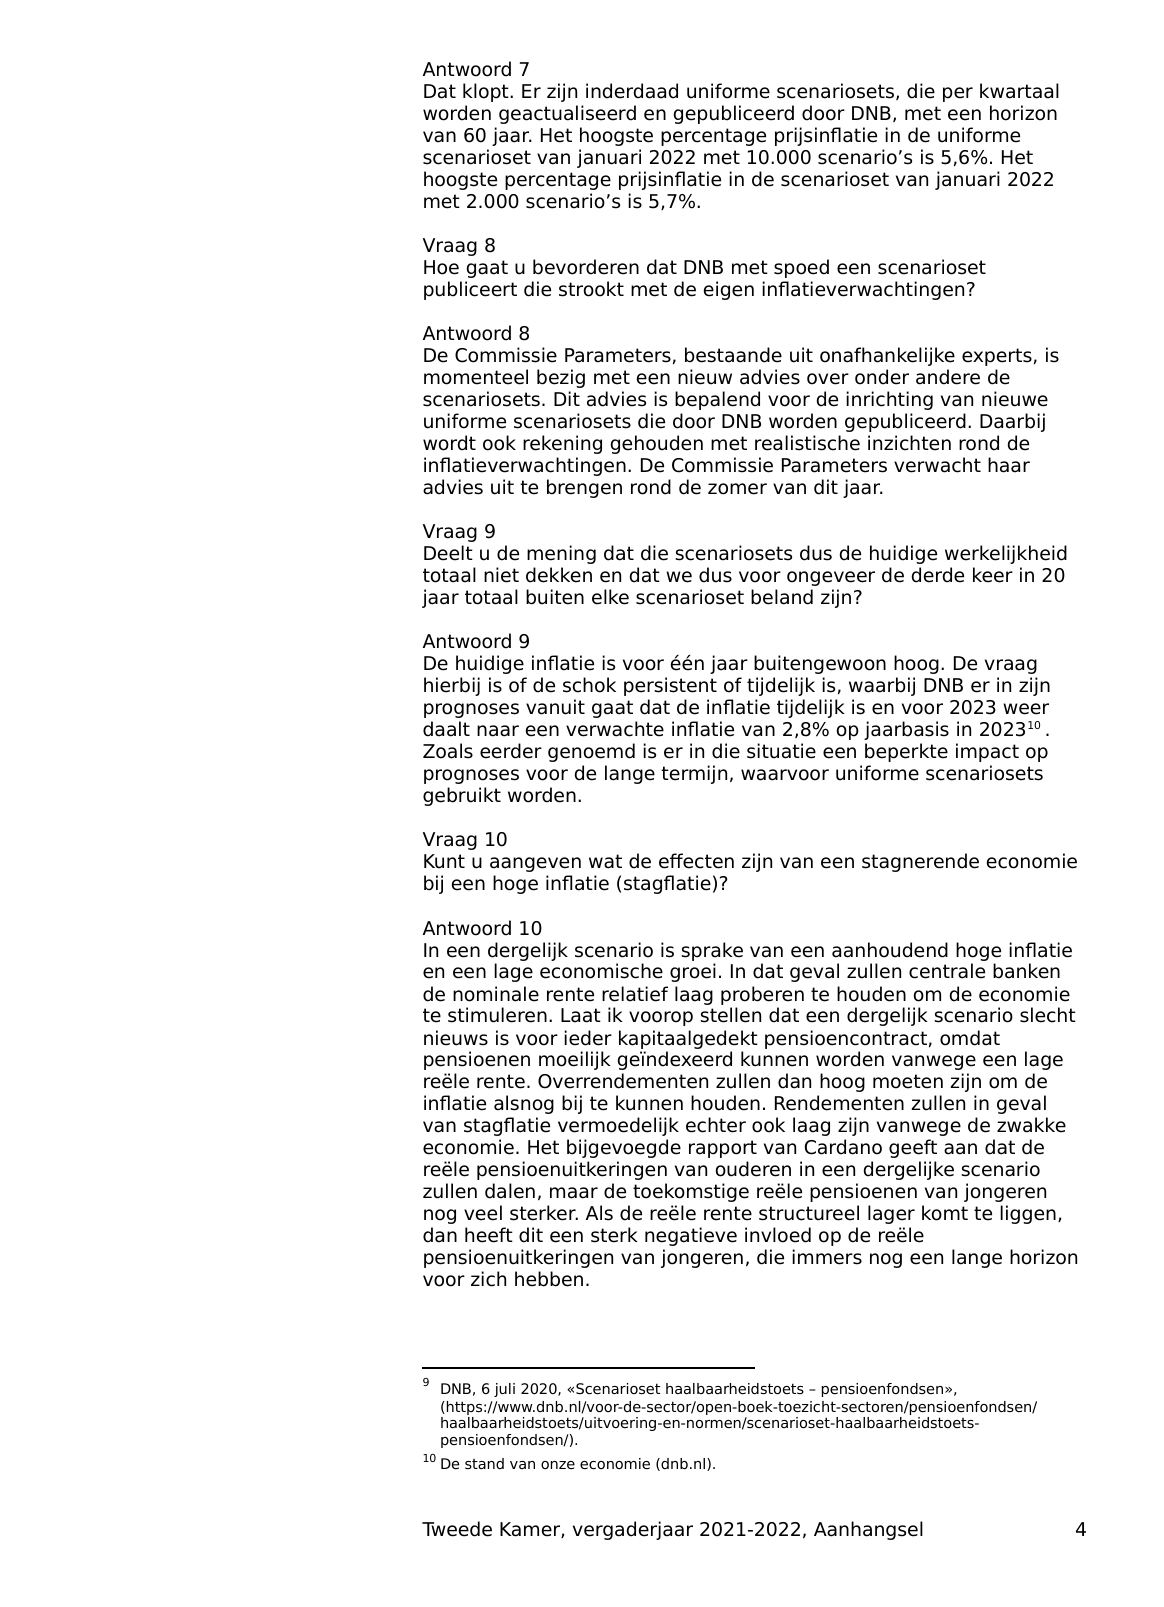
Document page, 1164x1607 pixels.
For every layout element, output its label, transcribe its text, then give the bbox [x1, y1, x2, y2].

text Vraag 9 [422, 521, 1087, 543]
text DNB, 6 juli 2020, «Scenarioset haalbaarheidstoets – pensioenfondsen», (https://www.dnb.nl/voor-de-sector/open-boek-toezicht-sectoren/pensioenfondsen/haalbaarheidstoets/uitvoering-en-normen/scenarioset-haalbaarheidstoets-pensioenfondsen/). [422, 1377, 1087, 1449]
text De Commissie Parameters, bestaande uit onafhankelijke experts, is momenteel bezig met een nieuw advies over onder andere de scenariosets. Dit advies is bepalend voor de inrichting van nieuwe uniforme scenariosets die door DNB worden gepubliceerd. Daarbij wordt ook rekening gehouden met realistische inzichten rond de inflatieverwachtingen. De Commissie Parameters verwacht haar advies uit te brengen rond de zomer van dit jaar. [422, 345, 1087, 499]
text Deelt u de mening dat die scenariosets dus de huidige werkelijkheid totaal niet dekken en dat we dus voor ongeveer de derde keer in 20 jaar totaal buiten elke scenarioset beland zijn? [422, 543, 1087, 609]
text Vraag 8 [422, 235, 1087, 257]
text Hoe gaat u bevorderen dat DNB met spoed een scenarioset publiceert die strookt met de eigen inflatieverwachtingen? [422, 257, 1087, 301]
text In een dergelijk scenario is sprake van een aanhoudend hoge inflatie en een lage economische groei. In dat geval zullen centrale banken de nominale rente relatief laag proberen te houden om de economie te stimuleren. Laat ik voorop stellen dat een dergelijk scenario slecht nieuws is voor ieder kapitaalgedekt pensioencontract, omdat pensioenen moeilijk geïndexeerd kunnen worden vanwege een lage reële rente. Overrendementen zullen dan hoog moeten zijn om de inflatie alsnog bij te kunnen houden. Rendementen zullen in geval van stagflatie vermoedelijk echter ook laag zijn vanwege de zwakke economie. Het bijgevoegde rapport van Cardano geeft aan dat de reële pensioenuitkeringen van ouderen in een dergelijke scenario zullen dalen, maar de toekomstige reële pensioenen van jongeren nog veel sterker. Als de reële rente structureel lager komt te liggen, dan heeft dit een sterk negatieve invloed op de reële pensioenuitkeringen van jongeren, die immers nog een lange horizon voor zich hebben. [422, 939, 1087, 1291]
text Kunt u aangeven wat de effecten zijn van een stagnerende economie bij een hoge inflatie (stagflatie)? [422, 851, 1087, 895]
text Antwoord 7 [422, 59, 1087, 81]
text Vraag 10 [422, 829, 1087, 851]
text De huidige inflatie is voor één jaar buitengewoon hoog. De vraag hierbij is of de schok persistent of tijdelijk is, waarbij DNB er in zijn prognoses vanuit gaat dat de inflatie tijdelijk is en voor 2023 weer daalt naar een verwachte inflatie van 2,8% op jaarbasis in 2023. Zoals eerder genoemd is er in die situatie een beperkte impact op prognoses voor de lange termijn, waarvoor uniforme scenariosets gebruikt worden. [422, 653, 1087, 807]
text Antwoord 9 [422, 631, 1087, 653]
text Antwoord 8 [422, 323, 1087, 345]
text De stand van onze economie (dnb.nl). [422, 1452, 1087, 1474]
text Dat klopt. Er zijn inderdaad uniforme scenariosets, die per kwartaal worden geactualiseerd en gepubliceerd door DNB, met een horizon van 60 jaar. Het hoogste percentage prijsinflatie in de uniforme scenarioset van januari 2022 met 10.000 scenario’s is 5,6%. Het hoogste percentage prijsinflatie in de scenarioset van januari 2022 met 2.000 scenario’s is 5,7%. [422, 81, 1087, 213]
text Antwoord 10 [422, 917, 1087, 939]
